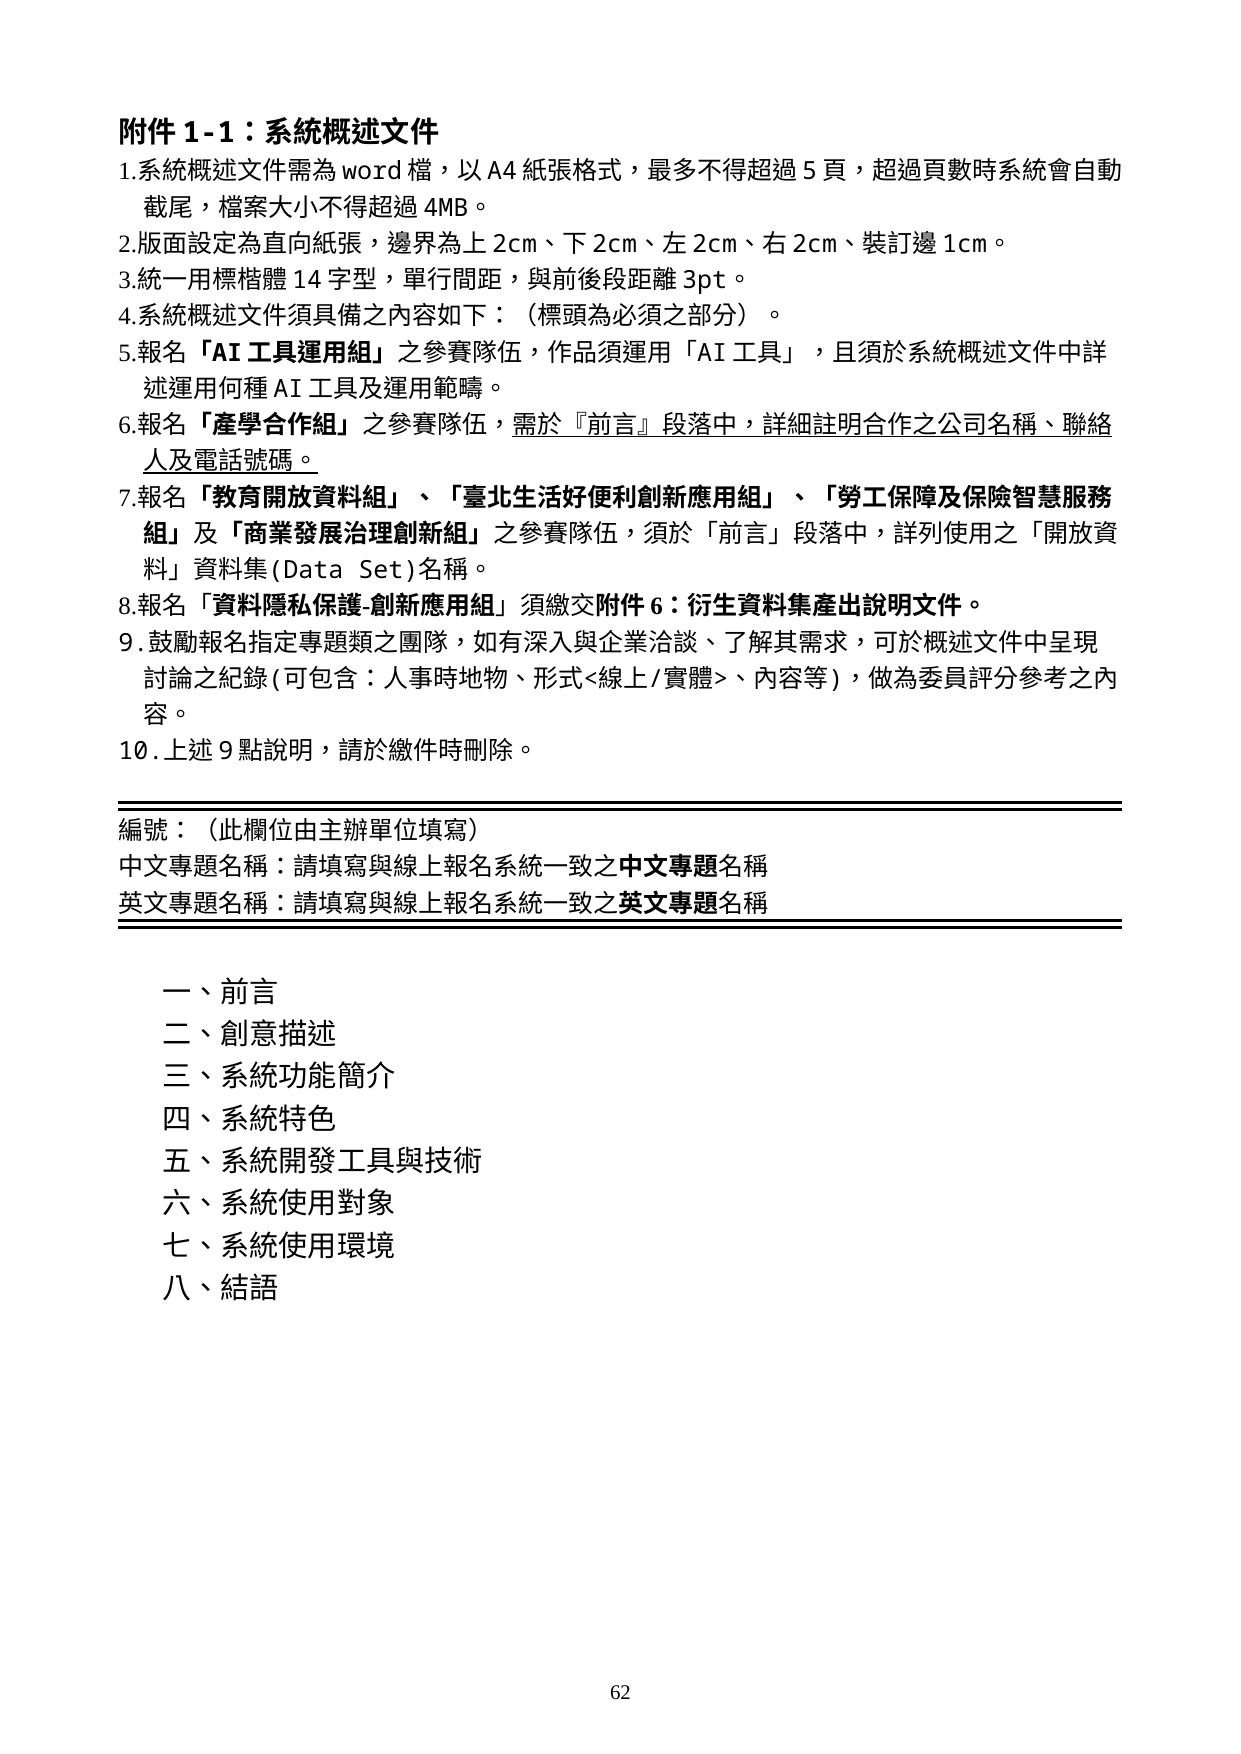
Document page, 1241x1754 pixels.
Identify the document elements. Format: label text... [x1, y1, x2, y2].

text 編號：（此欄位由主辦單位填寫） [118, 811, 1122, 847]
list 報名「資料隱私保護-創新應用組」須繳交附件6：衍生資料集產出說明文件。 [118, 586, 1122, 622]
list 系統概述文件需為word檔，以A4紙張格式，最多不得超過5頁，超過頁數時系統會自動截尾，檔案大小不得超過4MB。 [118, 151, 1122, 223]
text 五、系統開發工具與技術 [162, 1137, 1122, 1180]
text 六、系統使用對象 [162, 1180, 1122, 1222]
list 報名「AI工具運用組」之參賽隊伍，作品須運用「AI工具」，且須於系統概述文件中詳述運用何種AI工具及運用範疇。 [118, 332, 1122, 404]
list 統一用標楷體14字型，單行間距，與前後段距離3pt。 [118, 259, 1122, 296]
list 鼓勵報名指定專題類之團隊，如有深入與企業洽談、了解其需求，可於概述文件中呈現討論之紀錄(可包含：人事時地物、形式<線上/實體>、內容等)，做為委員評分參考之內容。 [118, 622, 1122, 731]
list 系統概述文件須具備之內容如下：（標頭為必須之部分）。 [118, 296, 1122, 332]
text 一、前言 [162, 968, 1122, 1011]
list 報名「產學合作組」之參賽隊伍，需於『前言』段落中，詳細註明合作之公司名稱、聯絡人及電話號碼。 [118, 404, 1122, 477]
text 三、系統功能簡介 [162, 1053, 1122, 1095]
text 八、結語 [162, 1264, 1122, 1307]
text 四、系統特色 [162, 1095, 1122, 1137]
text 中文專題名稱：請填寫與線上報名系統一致之中文專題名稱 [118, 847, 1122, 874]
text [118, 922, 1122, 926]
text [118, 804, 1122, 808]
list 報名「教育開放資料組」、「臺北生活好便利創新應用組」、「勞工保障及保險智慧服務組」及「商業發展治理創新組」之參賽隊伍，須於「前言」段落中，詳列使用之「開放資料」資料集(Data Set)名稱。 [118, 477, 1122, 586]
list 上述9點說明，請於繳件時刪除。 [118, 731, 1122, 767]
text 二、創意描述 [162, 1011, 1122, 1053]
text 英文專題名稱：請填寫與線上報名系統一致之英文專題名稱 [118, 874, 1122, 919]
text 七、系統使用環境 [162, 1222, 1122, 1264]
text 附件1-1：系統概述文件 [118, 88, 1122, 151]
list 版面設定為直向紙張，邊界為上2cm、下2cm、左2cm、右2cm、裝訂邊1cm。 [118, 223, 1122, 259]
